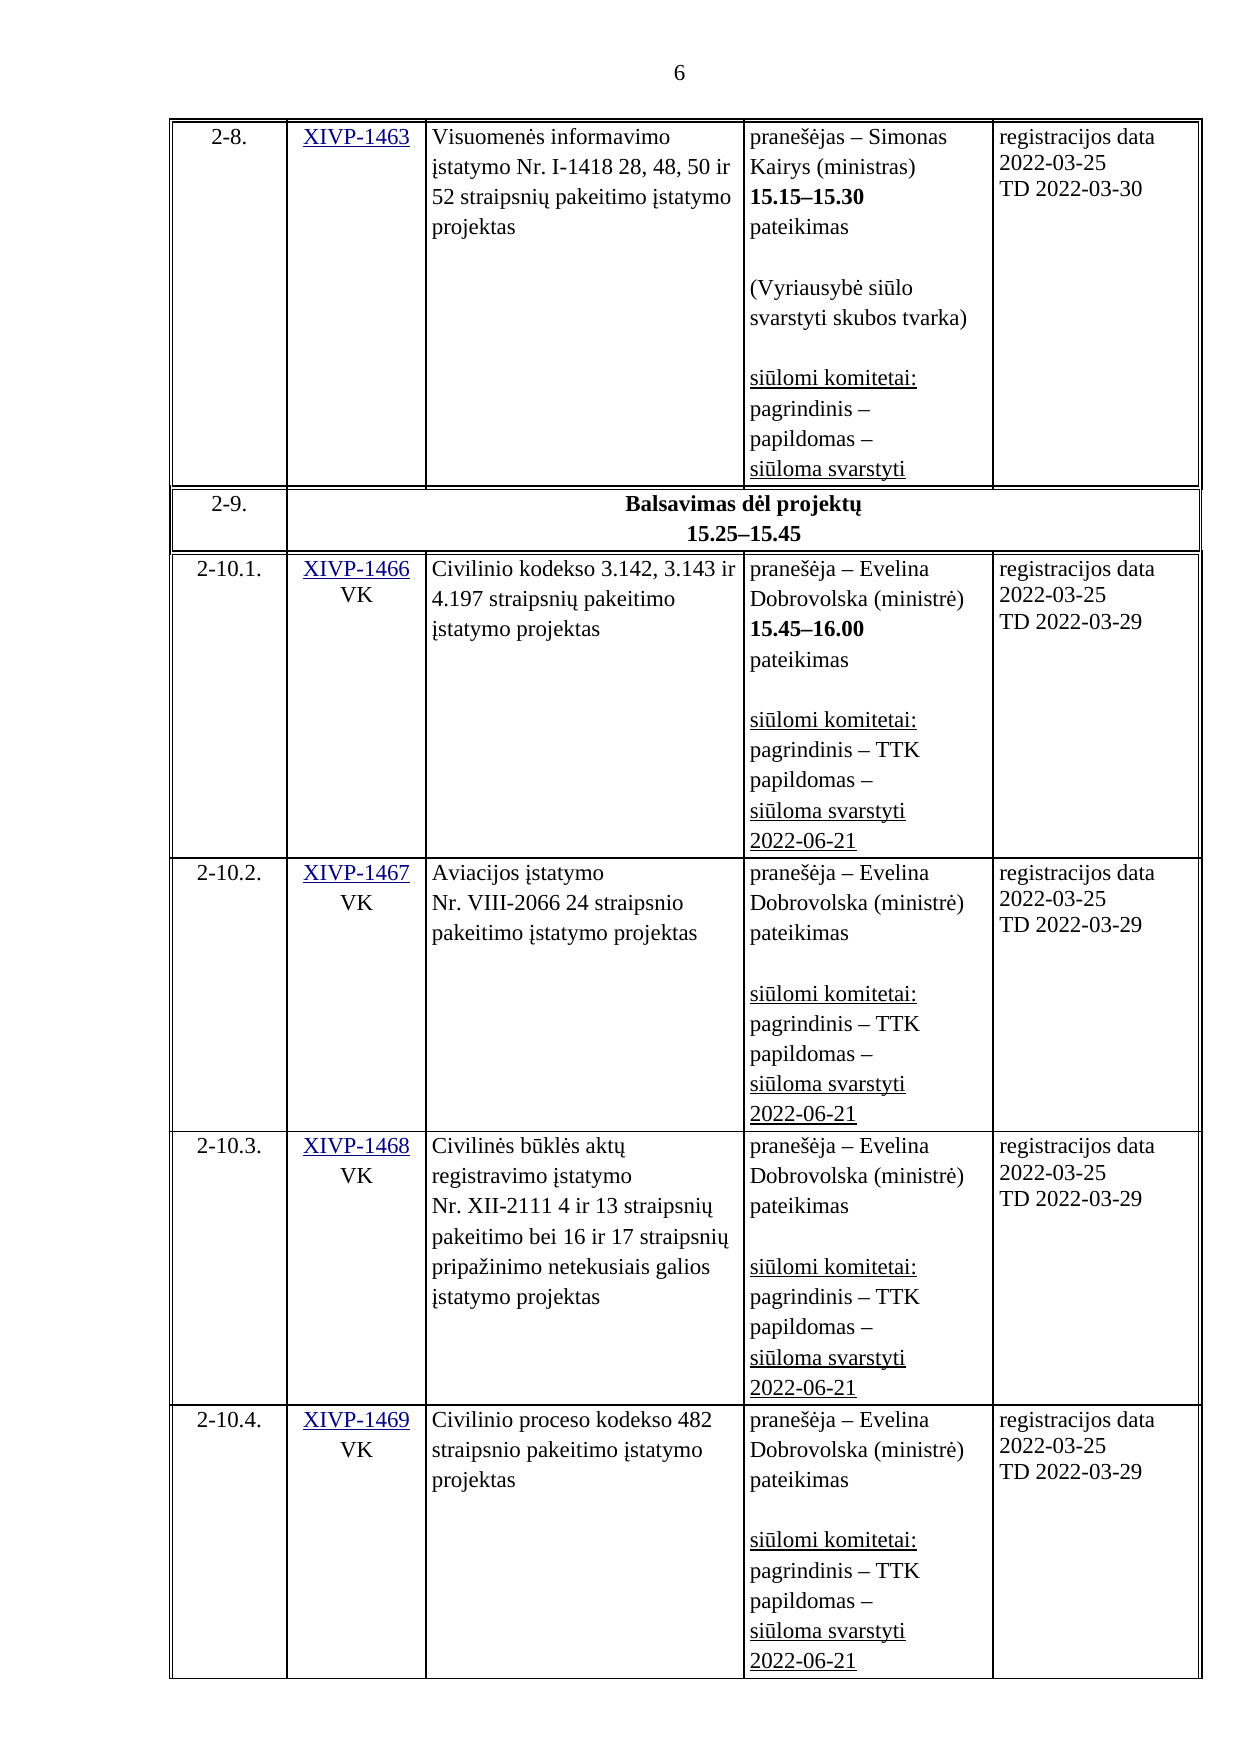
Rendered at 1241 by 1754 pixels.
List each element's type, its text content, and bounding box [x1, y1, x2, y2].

table_cell [1203, 550, 1240, 857]
table_cell registracijos data 2022-03-25 TD 2022-03-29 [994, 859, 1198, 1131]
table_cell Balsavimas dėl projektų 15.25–15.45 [288, 490, 1199, 550]
table_cell pranešėja – Evelina Dobrovolska (ministrė) pateikimas siūlomi komitetai: pagrindinis – TTK papildomas – siūloma svarstyti 2022-06-21 [745, 859, 992, 1131]
table_cell [1202, 485, 1240, 550]
table_cell registracijos data 2022-03-25 TD 2022-03-29 [994, 1132, 1198, 1404]
table_cell Civilinės būklės aktų registravimo įstatymo Nr. XII-2111 4 ir 13 straipsnių pakeitimo bei 16 ir 17 straipsnių pripažinimo netekusiais galios įstatymo projektas [427, 1132, 743, 1404]
table_cell XIVP-1468 VK [288, 1132, 425, 1404]
table_cell XIVP-1469 VK [288, 1406, 425, 1677]
table_cell 2-10.3. [173, 1132, 286, 1404]
table_cell Visuomenės informavimo įstatymo Nr. I-1418 28, 48, 50 ir 52 straipsnių pakeitimo įstatymo projektas [427, 123, 743, 485]
table_cell 2-10.4. [173, 1406, 286, 1677]
table_cell 2-8. [173, 123, 286, 485]
table_cell pranešėja – Evelina Dobrovolska (ministrė) pateikimas siūlomi komitetai: pagrindinis – TTK papildomas – siūloma svarstyti 2022-06-21 [745, 1132, 992, 1404]
table_cell pranešėja – Evelina Dobrovolska (ministrė) 15.45–16.00 pateikimas siūlomi komitetai: pagrindinis – TTK papildomas – siūloma svarstyti 2022-06-21 [745, 555, 992, 857]
table_cell 2-9. [173, 490, 286, 550]
table_cell 2-10.2. [173, 859, 286, 1131]
table_cell [1203, 857, 1240, 1131]
table_cell [1203, 1131, 1240, 1404]
table_cell pranešėja – Evelina Dobrovolska (ministrė) pateikimas siūlomi komitetai: pagrindinis – TTK papildomas – siūloma svarstyti 2022-06-21 [745, 1406, 992, 1677]
table_cell XIVP-1466 VK [288, 555, 425, 857]
table_cell 2-10.1. [173, 555, 286, 857]
table_cell Aviacijos įstatymo Nr. VIII-2066 24 straipsnio pakeitimo įstatymo projektas [427, 859, 743, 1131]
table_cell registracijos data 2022-03-25 TD 2022-03-30 [994, 123, 1198, 485]
table_cell [1203, 118, 1240, 485]
table_cell registracijos data 2022-03-25 TD 2022-03-29 [994, 555, 1198, 857]
table_cell Civilinio proceso kodekso 482 straipsnio pakeitimo įstatymo projektas [427, 1406, 743, 1677]
table_cell XIVP-1463 [288, 123, 425, 485]
table_cell Civilinio kodekso 3.142, 3.143 ir 4.197 straipsnių pakeitimo įstatymo projektas [427, 555, 743, 857]
table_cell registracijos data 2022-03-25 TD 2022-03-29 [994, 1406, 1198, 1677]
table_cell XIVP-1467 VK [288, 859, 425, 1131]
table_cell [1203, 1404, 1240, 1677]
table_cell pranešėjas – Simonas Kairys (ministras) 15.15–15.30 pateikimas (Vyriausybė siūlo svarstyti skubos tvarka) siūlomi komitetai: pagrindinis – papildomas – siūloma svarstyti [745, 123, 992, 485]
